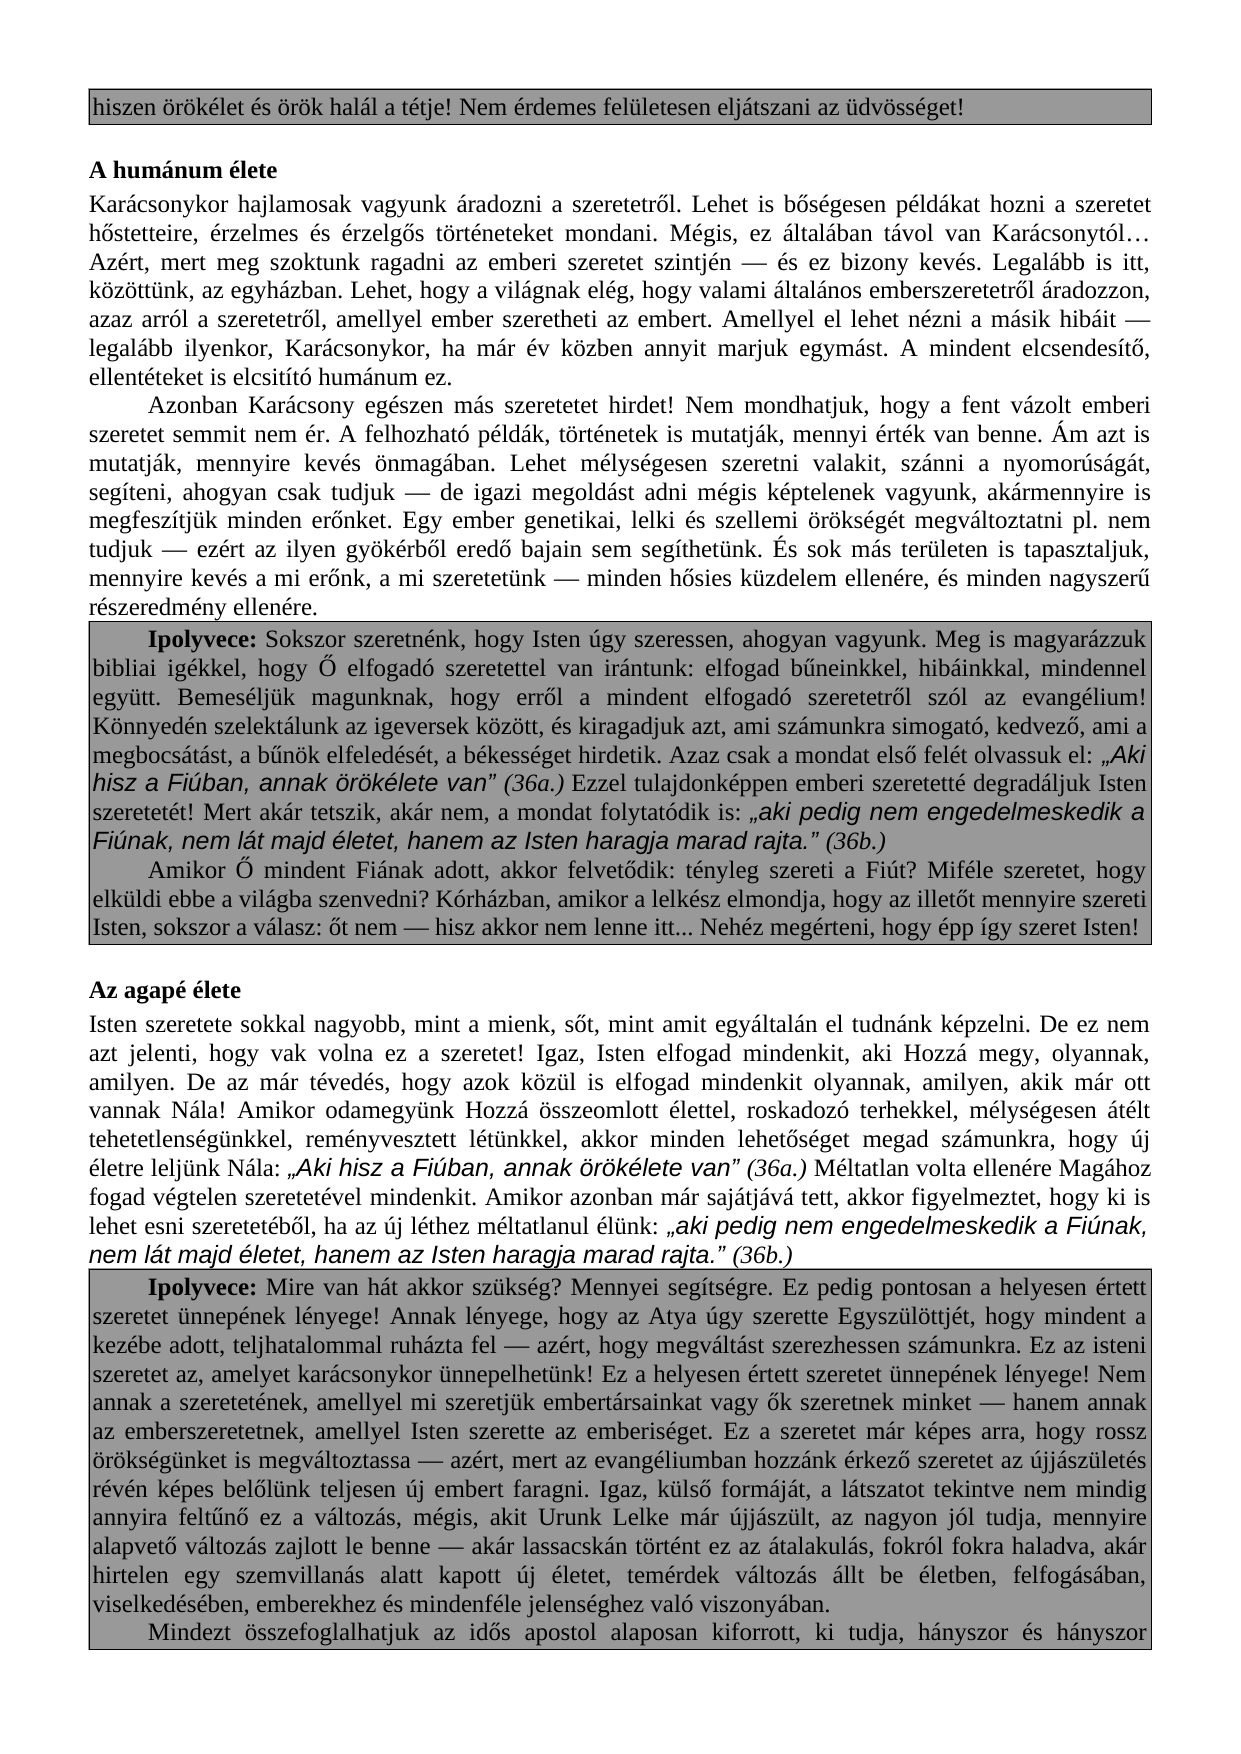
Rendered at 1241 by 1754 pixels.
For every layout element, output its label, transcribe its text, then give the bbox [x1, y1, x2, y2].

text Isten szeretete sokkal nagyobb, mint a mienk, sőt, mint amit egyáltalán el tudnánk képzelni. De ez nem azt jelenti, hogy vak volna ez a szeretet! Igaz, Isten elfogad mindenkit, aki Hozzá megy, olyannak, amilyen. De az már tévedés, hogy azok közül is elfogad mindenkit olyannak, amilyen, akik már ott vannak Nála! Amikor odamegyünk Hozzá összeomlott élettel, roskadozó terhekkel, mélységesen átélt tehetetlenségünkkel, reményvesztett létünkkel, akkor minden lehetőséget megad számunkra, hogy új életre leljünk Nála: „Aki hisz a Fiúban, annak örökélete van” (36a.) Méltatlan volta ellenére Magához fogad végtelen szeretetével mindenkit. Amikor azonban már sajátjává tett, akkor figyelmeztet, hogy ki is lehet esni szeretetéből, ha az új léthez méltatlanul élünk: „aki pedig nem engedelmeskedik a Fiúnak, nem lát majd életet, hanem az Isten haragja marad rajta.” (36b.) [88, 1009, 1152, 1268]
text Karácsonykor hajlamosak vagyunk áradozni a szeretetről. Lehet is bőségesen példákat hozni a szeretet hőstetteire, érzelmes és érzelgős történeteket mondani. Mégis, ez általában távol van Karácsonytól… Azért, mert meg szoktunk ragadni az emberi szeretet szintjén — és ez bizony kevés. Legalább is itt, közöttünk, az egyházban. Lehet, hogy a világnak elég, hogy valami általános emberszeretetről áradozzon, azaz arról a szeretetről, amellyel ember szeretheti az embert. Amellyel el lehet nézni a másik hibáit — legalább ilyenkor, Karácsonykor, ha már év közben annyit marjuk egymást. A mindent elcsendesítő, ellentéteket is elcsitító humánum ez. [88, 189, 1152, 391]
subtitle A humánum élete [88, 155, 1152, 183]
text Azonban Karácsony egészen más szeretetet hirdet! Nem mondhatjuk, hogy a fent vázolt emberi szeretet semmit nem ér. A felhozható példák, történetek is mutatják, mennyi érték van benne. Ám azt is mutatják, mennyire kevés önmagában. Lehet mélységesen szeretni valakit, szánni a nyomorúságát, segíteni, ahogyan csak tudjuk — de igazi megoldást adni mégis képtelenek vagyunk, akármennyire is megfeszítjük minden erőnket. Egy ember genetikai, lelki és szellemi örökségét megváltoztatni pl. nem tudjuk — ezért az ilyen gyökérből eredő bajain sem segíthetünk. És sok más területen is tapasztaljuk, mennyire kevés a mi erőnk, a mi szeretetünk — minden hősies küzdelem ellenére, és minden nagyszerű részeredmény ellenére. [88, 391, 1152, 621]
text hiszen örökélet és örök halál a tétje! Nem érdemes felületesen eljátszani az üdvösséget! [90, 90, 1151, 124]
subtitle Az agapé élete [88, 975, 1152, 1003]
text Amikor Ő mindent Fiának adott, akkor felvetődik: tényleg szereti a Fiút? Miféle szeretet, hogy elküldi ebbe a világba szenvedni? Kórházban, amikor a lelkész elmondja, hogy az illetőt mennyire szereti Isten, sokszor a válasz: őt nem — hisz akkor nem lenne itt... Nehéz megérteni, hogy épp így szeret Isten! [90, 851, 1151, 944]
text Mindezt összefoglalhatjuk az idős apostol alaposan kiforrott, ki tudja, hányszor és hányszor [90, 1613, 1151, 1649]
text Ipolyvece: Sokszor szeretnénk, hogy Isten úgy szeressen, ahogyan vagyunk. Meg is magyarázzuk bibliai igékkel, hogy Ő elfogadó szeretettel van irántunk: elfogad bűneinkkel, hibáinkkal, mindennel együtt. Bemeséljük magunknak, hogy erről a mindent elfogadó szeretetről szól az evangélium! Könnyedén szelektálunk az igeversek között, és kiragadjuk azt, ami számunkra simogató, kedvező, ami a megbocsátást, a bűnök elfeledését, a békességet hirdetik. Azaz csak a mondat első felét olvassuk el: „Aki hisz a Fiúban, annak örökélete van” (36a.) Ezzel tulajdonképpen emberi szeretetté degradáljuk Isten szeretetét! Mert akár tetszik, akár nem, a mondat folytatódik is: „aki pedig nem engedelmeskedik a Fiúnak, nem lát majd életet, hanem az Isten haragja marad rajta.” (36b.) [90, 622, 1151, 851]
text Ipolyvece: Mire van hát akkor szükség? Mennyei segítségre. Ez pedig pontosan a helyesen értett szeretet ünnepének lényege! Annak lényege, hogy az Atya úgy szerette Egyszülöttjét, hogy mindent a kezébe adott, teljhatalommal ruházta fel — azért, hogy megváltást szerezhessen számunkra. Ez az isteni szeretet az, amelyet karácsonykor ünnepelhetünk! Ez a helyesen értett szeretet ünnepének lényege! Nem annak a szeretetének, amellyel mi szeretjük embertársainkat vagy ők szeretnek minket — hanem annak az emberszeretetnek, amellyel Isten szerette az emberiséget. Ez a szeretet már képes arra, hogy rossz örökségünket is megváltoztassa — azért, mert az evangéliumban hozzánk érkező szeretet az újjászületés révén képes belőlünk teljesen új embert faragni. Igaz, külső formáját, a látszatot tekintve nem mindig annyira feltűnő ez a változás, mégis, akit Urunk Lelke már újjászült, az nagyon jól tudja, mennyire alapvető változás zajlott le benne — akár lassacskán történt ez az átalakulás, fokról fokra haladva, akár hirtelen egy szemvillanás alatt kapott új életet, temérdek változás állt be életben, felfogásában, viselkedésében, emberekhez és mindenféle jelenséghez való viszonyában. [90, 1270, 1151, 1613]
